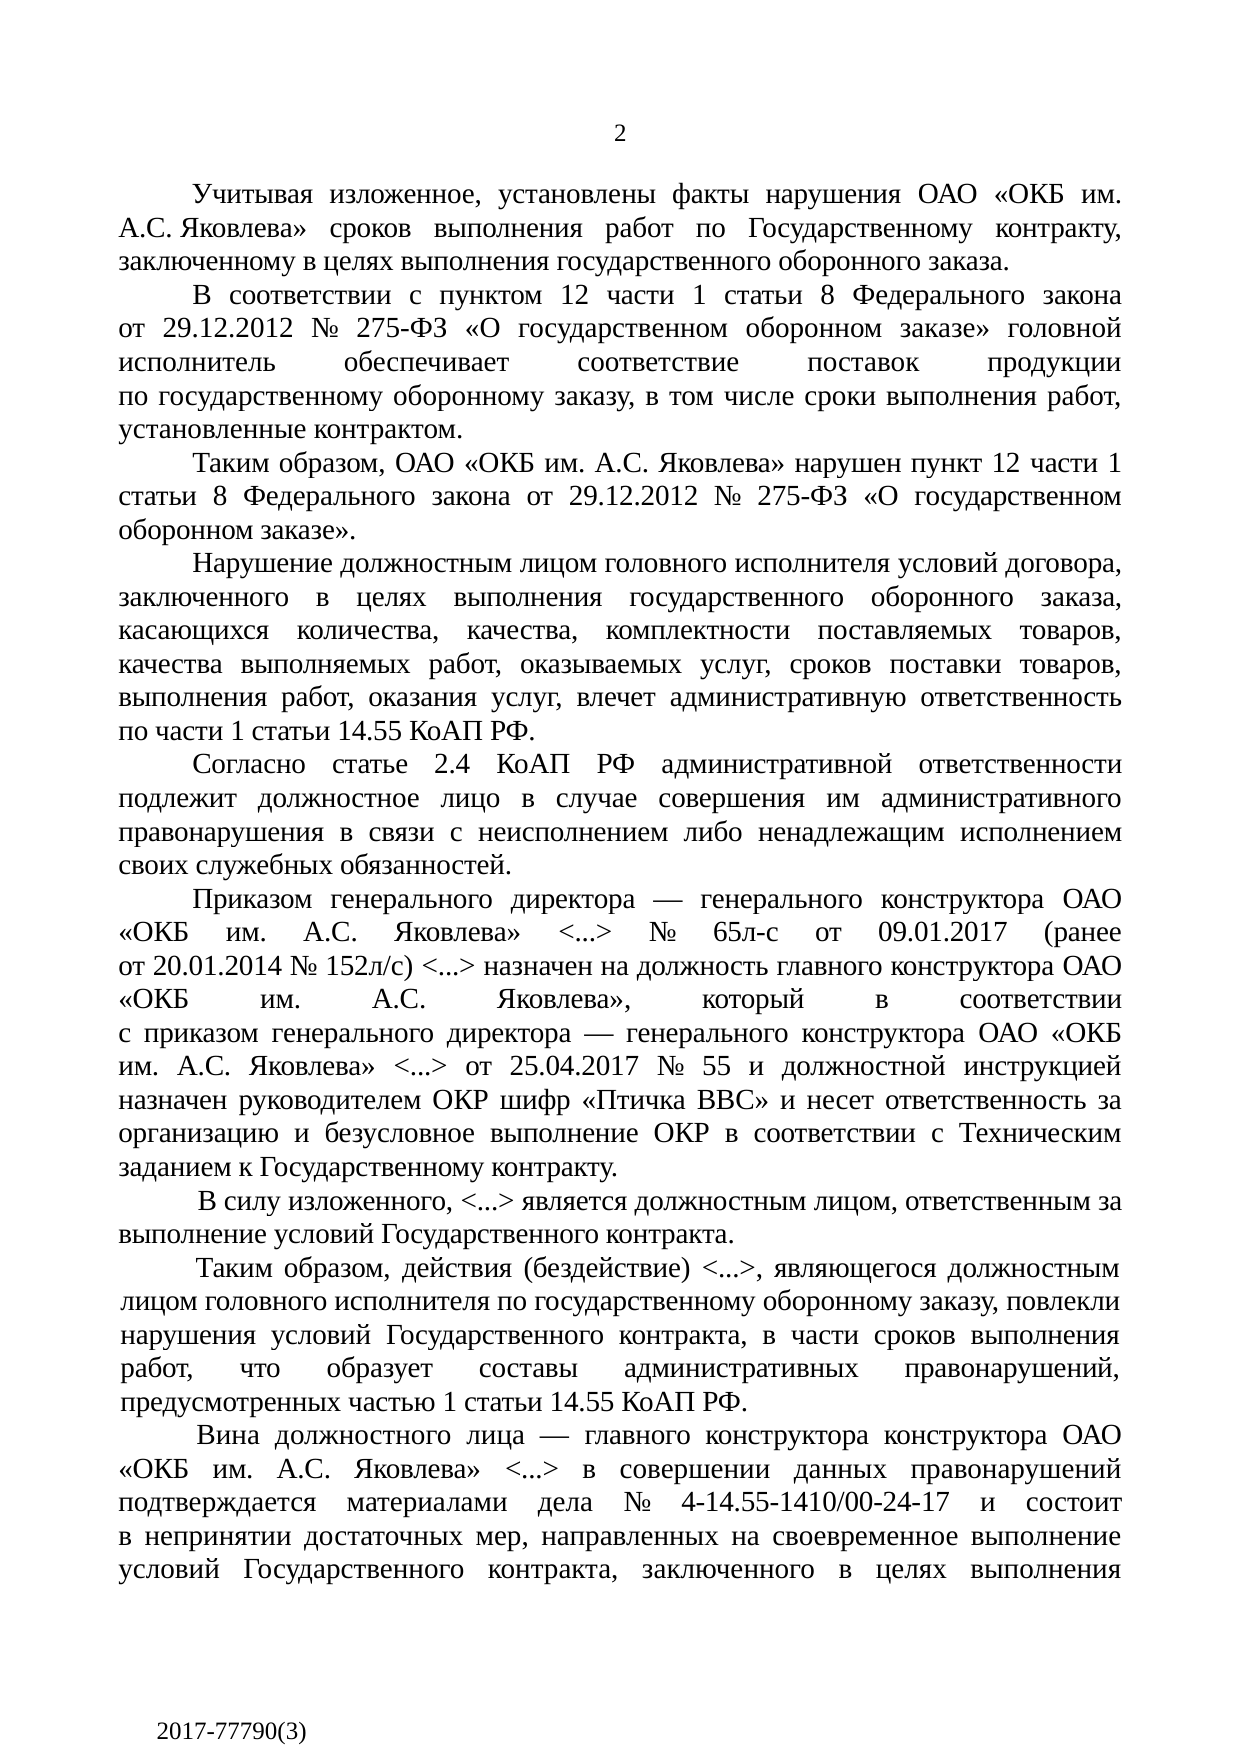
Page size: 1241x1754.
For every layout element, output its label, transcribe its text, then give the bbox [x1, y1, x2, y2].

text В соответствии с пунктом 12 части 1 статьи 8 Федерального закона от 29.12.2012 № 275-ФЗ «О государственном оборонном заказе» головной исполнитель обеспечивает соответствие поставок продукции по государственному оборонному заказу, в том числе сроки выполнения работ, установленные контрактом. [118, 277, 1122, 445]
text Таким образом, действия (бездействие) <...>, являющегося должностным лицом головного исполнителя по государственному оборонному заказу, повлекли нарушения условий Государственного контракта, в части сроков выполнения работ, что образует составы административных правонарушений, предусмотренных частью 1 статьи 14.55 КоАП РФ. [120, 1250, 1120, 1417]
text Таким образом, ОАО «ОКБ им. А.С. Яковлева» нарушен пункт 12 части 1 статьи 8 Федерального закона от 29.12.2012 № 275-ФЗ «О государственном оборонном заказе». [118, 445, 1122, 545]
text Учитывая изложенное, установлены факты нарушения ОАО «ОКБ им. А.С. Яковлева» сроков выполнения работ по Государственному контракту, заключенному в целях выполнения государственного оборонного заказа. [118, 176, 1122, 277]
text Нарушение должностным лицом головного исполнителя условий договора, заключенного в целях выполнения государственного оборонного заказа, касающихся количества, качества, комплектности поставляемых товаров, качества выполняемых работ, оказываемых услуг, сроков поставки товаров, выполнения работ, оказания услуг, влечет административную ответственность по части 1 статьи 14.55 КоАП РФ. [118, 545, 1122, 747]
text В силу изложенного, <...> является должностным лицом, ответственным за выполнение условий Государственного контракта. [118, 1183, 1122, 1250]
text Приказом генерального директора — генерального конструктора ОАО «ОКБ им. А.С. Яковлева» <...> № 65л-с от 09.01.2017 (ранее от 20.01.2014 № 152л/с) <...> назначен на должность главного конструктора ОАО «ОКБ им. А.С. Яковлева», который в соответствии с приказом генерального директора — генерального конструктора ОАО «ОКБ им. А.С. Яковлева» <...> от 25.04.2017 № 55 и должностной инструкцией назначен руководителем ОКР шифр «Птичка ВВС» и несет ответственность за организацию и безусловное выполнение ОКР в соответствии с Техническим заданием к Государственному контракту. [118, 881, 1122, 1183]
text Вина должностного лица — главного конструктора конструктора ОАО «ОКБ им. А.С. Яковлева» <...> в совершении данных правонарушений подтверждается материалами дела № 4-14.55-1410/00-24-17 и состоит в непринятии достаточных мер, направленных на своевременное выполнение условий Государственного контракта, заключенного в целях выполнения [118, 1417, 1122, 1585]
text Согласно статье 2.4 КоАП РФ административной ответственности подлежит должностное лицо в случае совершения им административного правонарушения в связи с неисполнением либо ненадлежащим исполнением своих служебных обязанностей. [118, 747, 1122, 881]
